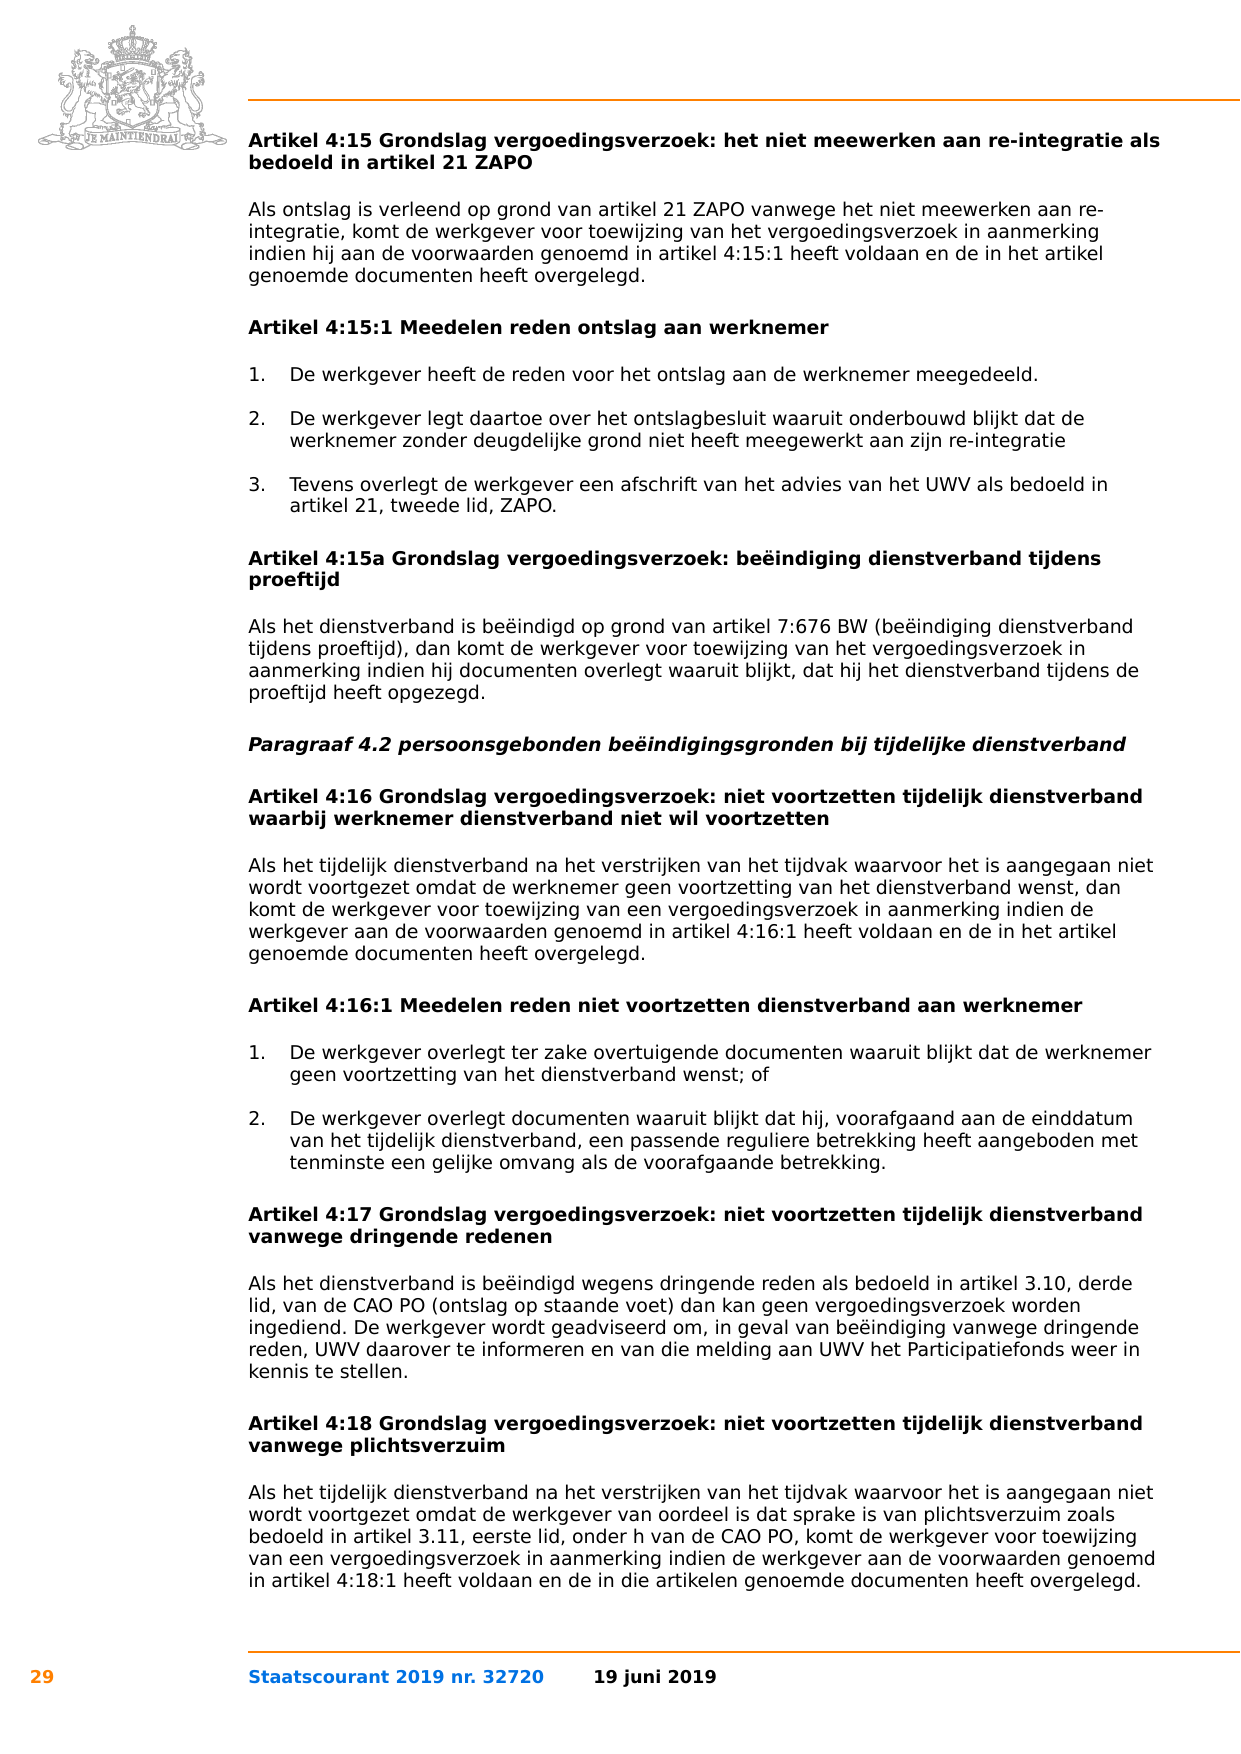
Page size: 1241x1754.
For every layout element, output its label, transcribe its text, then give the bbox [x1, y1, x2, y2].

subtitle Artikel 4:17 Grondslag vergoedingsverzoek: niet voortzetten tijdelijk dienstverband vanwege dringende redenen [248, 1204, 1163, 1248]
picture [38, 25, 227, 150]
text 2. De werkgever legt daartoe over het ontslagbesluit waaruit onderbouwd blijkt dat de werknemer zonder deugdelijke grond niet heeft meegewerkt aan zijn re-integratie [248, 408, 1163, 452]
text Als het tijdelijk dienstverband na het verstrijken van het tijdvak waarvoor het is aangegaan niet wordt voortgezet omdat de werknemer geen voortzetting van het dienstverband wenst, dan komt de werkgever voor toewijzing van een vergoedingsverzoek in aanmerking indien de werkgever aan de voorwaarden genoemd in artikel 4:16:1 heeft voldaan en de in het artikel genoemde documenten heeft overgelegd. [248, 855, 1163, 965]
text 1. De werkgever overlegt ter zake overtuigende documenten waaruit blijkt dat de werknemer geen voortzetting van het dienstverband wenst; of [248, 1042, 1163, 1086]
subtitle Paragraaf 4.2 persoonsgebonden beëindigingsgronden bij tijdelijke dienstverband [248, 734, 1163, 756]
subtitle Artikel 4:16 Grondslag vergoedingsverzoek: niet voortzetten tijdelijk dienstverband waarbij werknemer dienstverband niet wil voortzetten [248, 786, 1163, 830]
text Als het dienstverband is beëindigd wegens dringende reden als bedoeld in artikel 3.10, derde lid, van de CAO PO (ontslag op staande voet) dan kan geen vergoedingsverzoek worden ingediend. De werkgever wordt geadviseerd om, in geval van beëindiging vanwege dringende reden, UWV daarover te informeren en van die melding aan UWV het Participatiefonds weer in kennis te stellen. [248, 1273, 1163, 1383]
subtitle Artikel 4:15:1 Meedelen reden ontslag aan werknemer [248, 317, 1163, 339]
subtitle Artikel 4:16:1 Meedelen reden niet voortzetten dienstverband aan werknemer [248, 995, 1163, 1017]
text 2. De werkgever overlegt documenten waaruit blijkt dat hij, voorafgaand aan de einddatum van het tijdelijk dienstverband, een passende reguliere betrekking heeft aangeboden met tenminste een gelijke omvang als de voorafgaande betrekking. [248, 1108, 1163, 1174]
text Als het tijdelijk dienstverband na het verstrijken van het tijdvak waarvoor het is aangegaan niet wordt voortgezet omdat de werkgever van oordeel is dat sprake is van plichtsverzuim zoals bedoeld in artikel 3.11, eerste lid, onder h van de CAO PO, komt de werkgever voor toewijzing van een vergoedingsverzoek in aanmerking indien de werkgever aan de voorwaarden genoemd in artikel 4:18:1 heeft voldaan en de in die artikelen genoemde documenten heeft overgelegd. [248, 1482, 1163, 1592]
text 3. Tevens overlegt de werkgever een afschrift van het advies van het UWV als bedoeld in artikel 21, tweede lid, ZAPO. [248, 473, 1163, 517]
text 1. De werkgever heeft de reden voor het ontslag aan de werknemer meegedeeld. [248, 364, 1163, 386]
text Als ontslag is verleend op grond van artikel 21 ZAPO vanwege het niet meewerken aan re-integratie, komt de werkgever voor toewijzing van het vergoedingsverzoek in aanmerking indien hij aan de voorwaarden genoemd in artikel 4:15:1 heeft voldaan en de in het artikel genoemde documenten heeft overgelegd. [248, 199, 1163, 287]
subtitle Artikel 4:15a Grondslag vergoedingsverzoek: beëindiging dienstverband tijdens proeftijd [248, 547, 1163, 591]
subtitle Artikel 4:15 Grondslag vergoedingsverzoek: het niet meewerken aan re-integratie als bedoeld in artikel 21 ZAPO [248, 130, 1163, 174]
subtitle Artikel 4:18 Grondslag vergoedingsverzoek: niet voortzetten tijdelijk dienstverband vanwege plichtsverzuim [248, 1413, 1163, 1457]
text Als het dienstverband is beëindigd op grond van artikel 7:676 BW (beëindiging dienstverband tijdens proeftijd), dan komt de werkgever voor toewijzing van het vergoedingsverzoek in aanmerking indien hij documenten overlegt waaruit blijkt, dat hij het dienstverband tijdens de proeftijd heeft opgezegd. [248, 616, 1163, 704]
